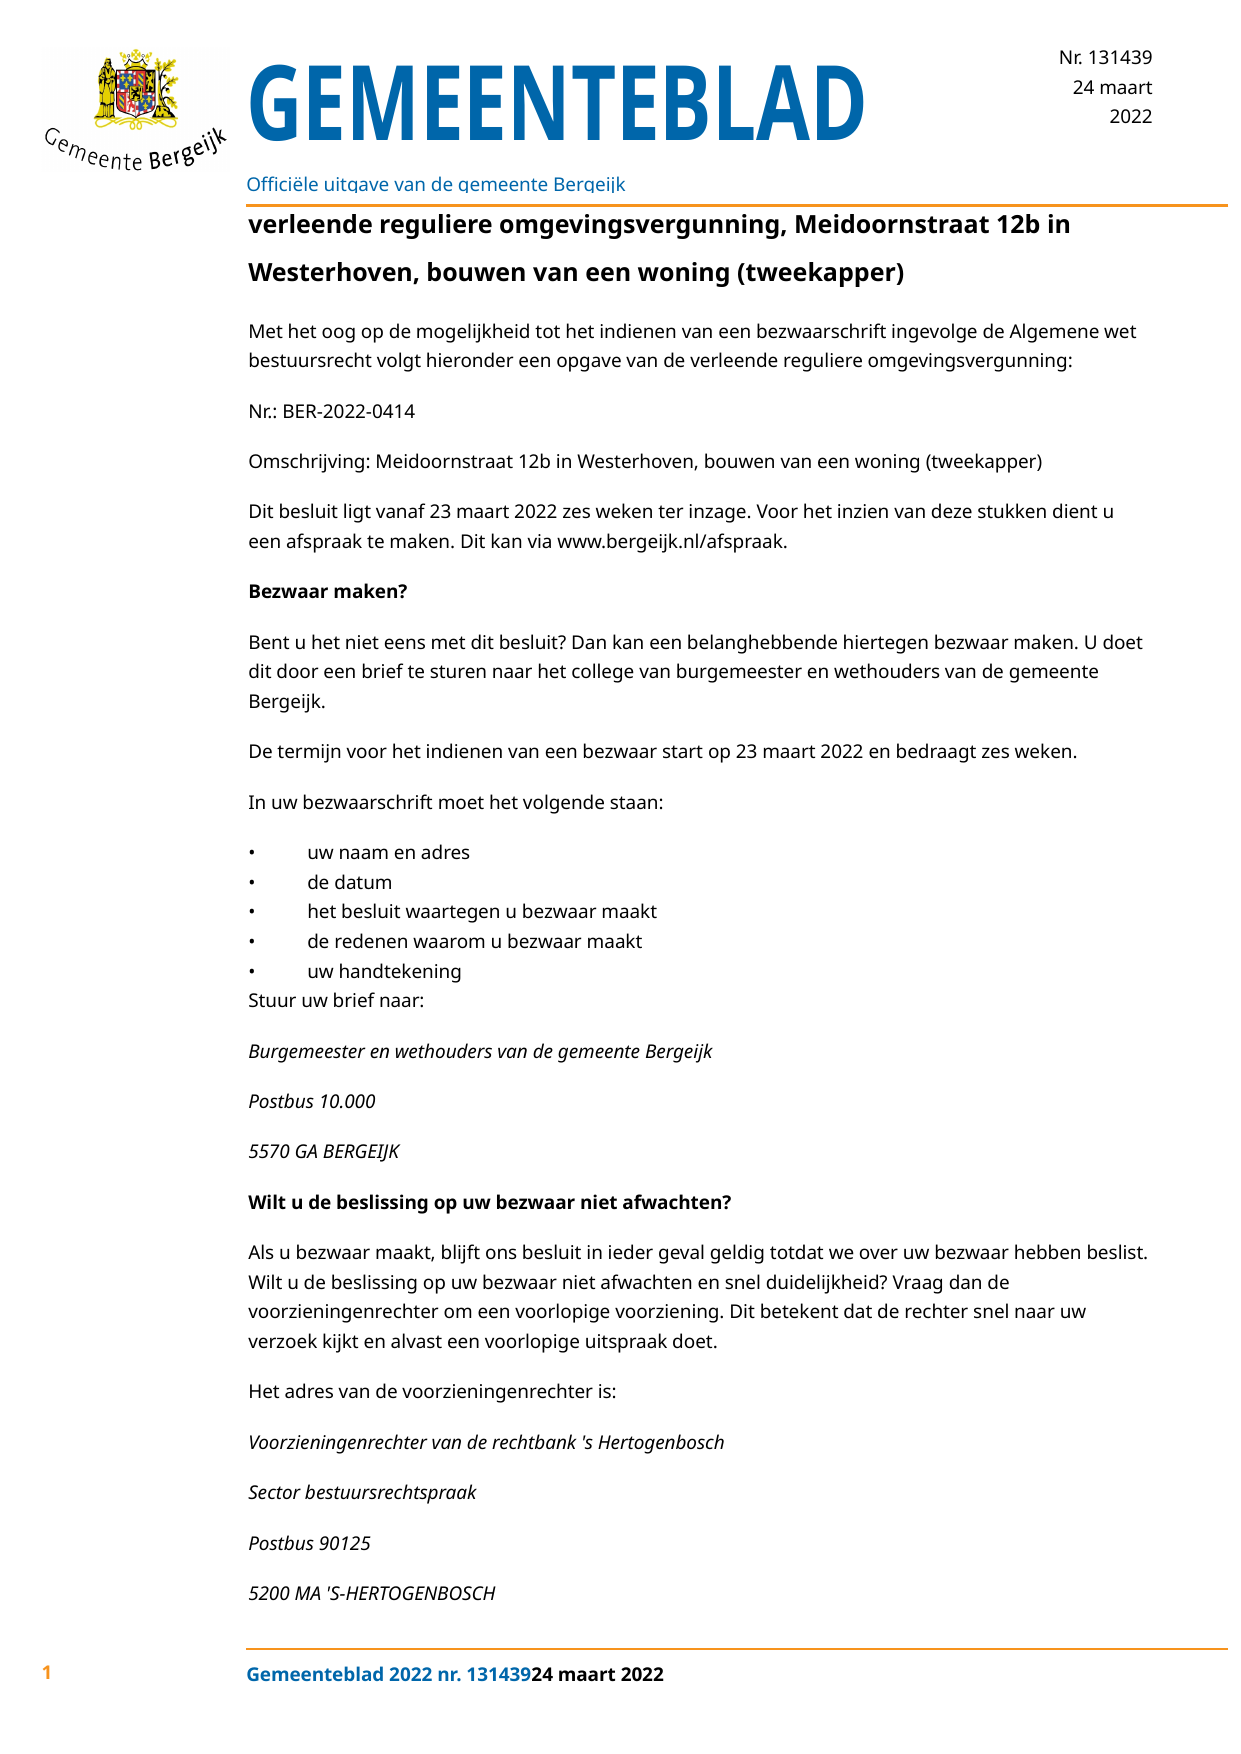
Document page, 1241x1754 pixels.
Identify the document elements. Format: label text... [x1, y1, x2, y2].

text 5570 GA BERGEIJK [248, 1139, 1152, 1164]
text Bezwaar maken? [248, 579, 1152, 604]
text Omschrijving: Meidoornstraat 12b in Westerhoven, bouwen van een woning (tweekapper) [248, 448, 1152, 474]
list uw naam en adres [248, 839, 1152, 865]
picture [41, 47, 231, 172]
list het besluit waartegen u bezwaar maakt [248, 899, 1152, 924]
text 5200 MA 'S-HERTOGENBOSCH [248, 1580, 1152, 1606]
text Stuur uw brief naar: [248, 987, 1152, 1013]
text Het adres van de voorzieningenrechter is: [248, 1379, 1152, 1404]
text Postbus 90125 [248, 1530, 1152, 1556]
text De termijn voor het indienen van een bezwaar start op 23 maart 2022 en bedraagt zes weken. [248, 739, 1152, 764]
text Als u bezwaar maakt, blijft ons besluit in ieder geval geldig totdat we over uw bezwaar hebben beslist. Wilt u de beslissing op uw bezwaar niet afwachten en snel duidelijkheid? Vraag dan de voorzieningenrechter om een voorlopige voorziening. Dit betekent dat de rechter snel naar uw verzoek kijkt en alvast een voorlopige uitspraak doet. [248, 1239, 1152, 1354]
text Nr.: BER-2022-0414 [248, 398, 1152, 424]
text Met het oog op de mogelijkheid tot het indienen van een bezwaarschrift ingevolge de Algemene wet bestuursrecht volgt hieronder een opgave van de verleende reguliere omgevingsvergunning: [248, 318, 1152, 373]
text In uw bezwaarschrift moet het volgende staan: [248, 789, 1152, 815]
text Burgemeester en wethouders van de gemeente Bergeijk [248, 1038, 1152, 1064]
text Voorzieningenrechter van de rechtbank 's Hertogenbosch [248, 1429, 1152, 1455]
text verleende reguliere omgevingsvergunning, Meidoornstraat 12b in Westerhoven, bouwen van een woning (tweekapper) [248, 207, 1152, 288]
list uw handtekening [248, 958, 1152, 984]
list de redenen waarom u bezwaar maakt [248, 928, 1152, 954]
text Wilt u de beslissing op uw bezwaar niet afwachten? [248, 1189, 1152, 1215]
text Postbus 10.000 [248, 1088, 1152, 1114]
text Dit besluit ligt vanaf 23 maart 2022 zes weken ter inzage. Voor het inzien van deze stukken dient u een afspraak te maken. Dit kan via www.bergeijk.nl/afspraak. [248, 499, 1152, 554]
text Bent u het niet eens met dit besluit? Dan kan een belanghebbende hiertegen bezwaar maken. U doet dit door een brief te sturen naar het college van burgemeester en wethouders van de gemeente Bergeijk. [248, 629, 1152, 714]
list de datum [248, 869, 1152, 895]
text Sector bestuursrechtspraak [248, 1479, 1152, 1505]
